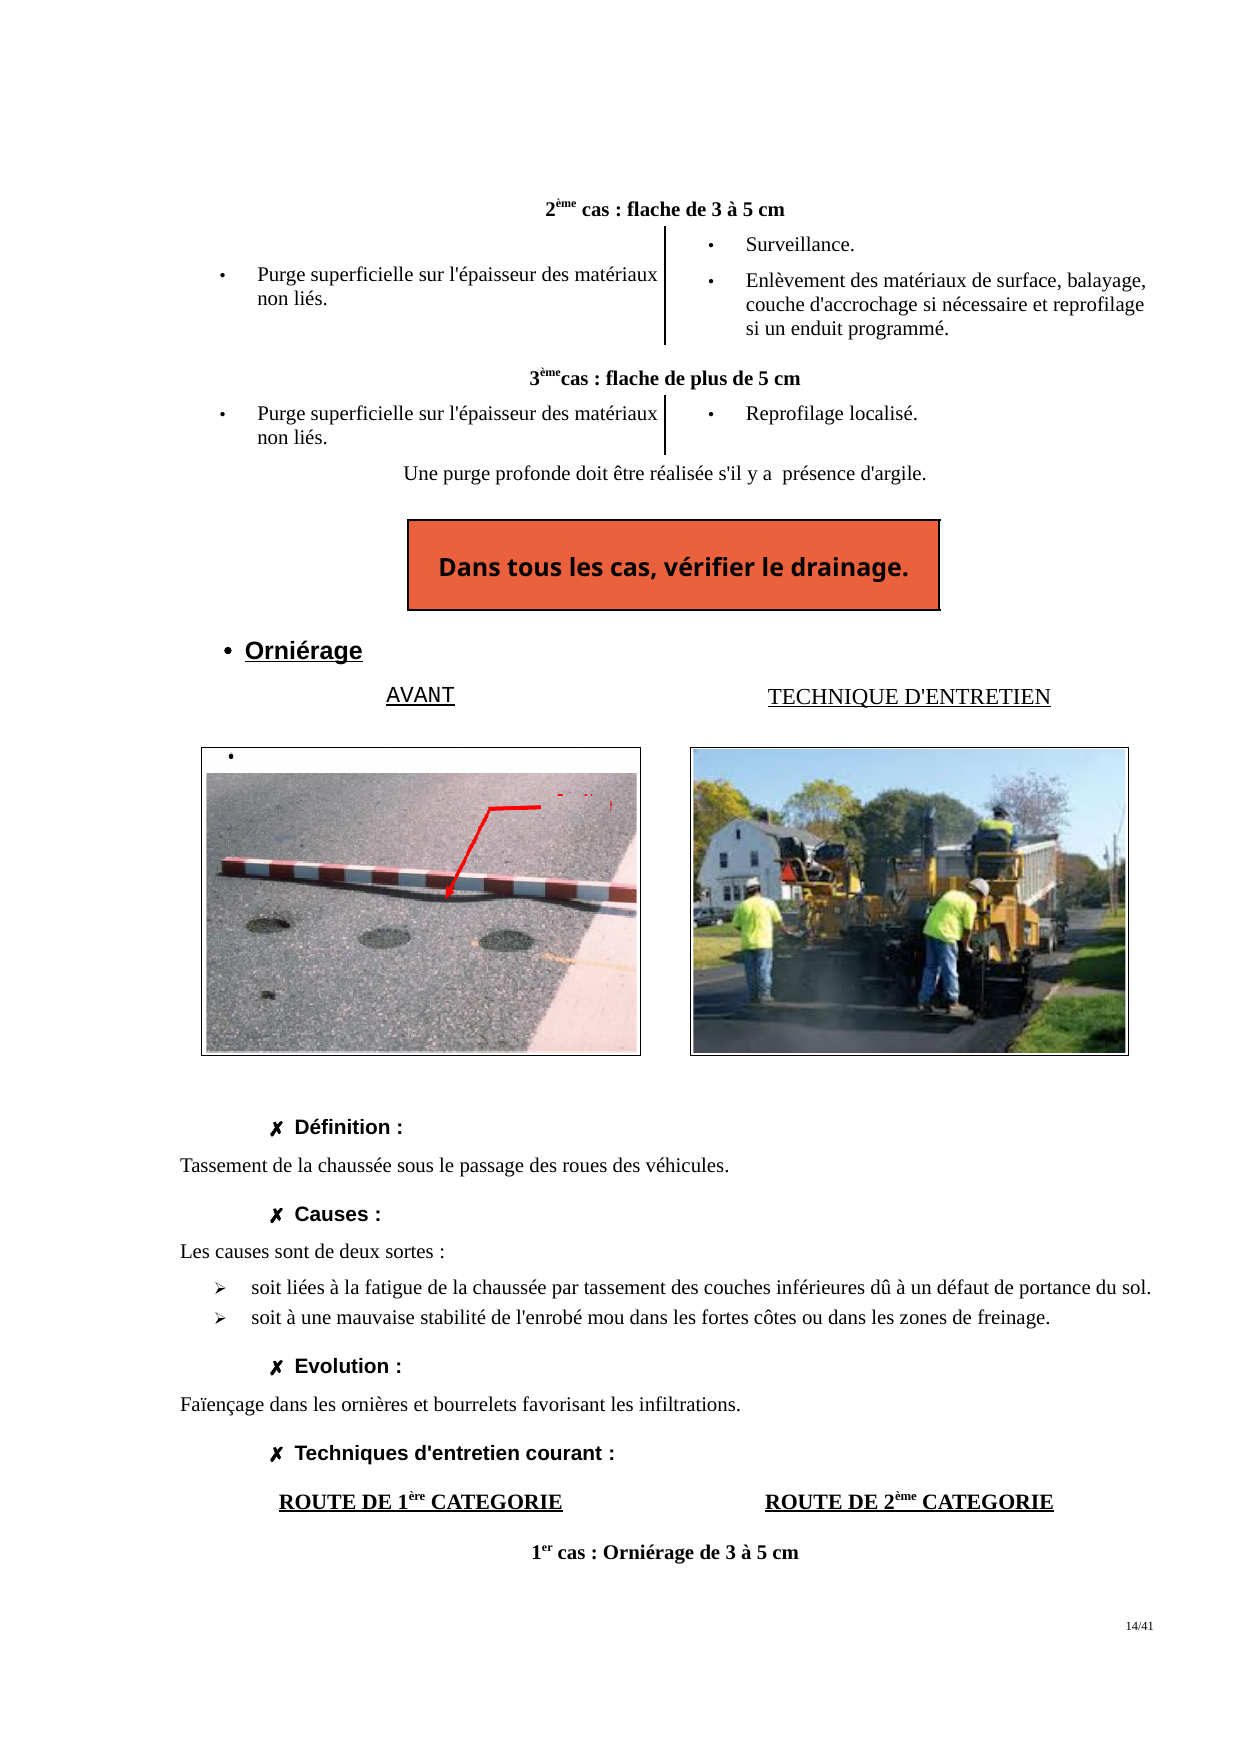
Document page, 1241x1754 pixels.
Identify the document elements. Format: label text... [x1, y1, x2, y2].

table_header ROUTE DE 1ère CATEGORIE [176, 1483, 665, 1520]
list soit à une mauvaise stabilité de l'enrobé mou dans les fortes côtes ou dans les zones de freinage. [214, 1305, 1154, 1329]
table_cell [176, 1053, 665, 1090]
table_cell 1er cas : Orniérage de 3 à 5 cm [176, 1520, 1154, 1569]
picture [693, 749, 1126, 1053]
table_header Dans tous les cas, vérifier le drainage. [409, 521, 938, 609]
text Les causes sont de deux sortes : [178, 1239, 1154, 1263]
table_header ROUTE DE 2ème CATEGORIE [665, 1483, 1154, 1520]
table_cell Purge superficielle sur l'épaisseur des matériaux non liés. [176, 226, 664, 345]
table_cell Surveillance. [666, 226, 1154, 262]
list soit liées à la fatigue de la chaussée par tassement des couches inférieures dû à un défaut de portance du sol. [214, 1275, 1154, 1299]
subtitle Evolution : [271, 1354, 1154, 1379]
subtitle Techniques d'entretien courant : [271, 1440, 1154, 1465]
table_cell 3èmecas : flache de plus de 5 cm [176, 345, 1154, 395]
table_cell [665, 1053, 1154, 1090]
subtitle Orniérage [223, 636, 1154, 665]
table_cell [665, 715, 1154, 741]
table_cell [176, 715, 665, 741]
table_cell Purge superficielle sur l'épaisseur des matériaux non liés. [176, 395, 664, 455]
table_cell Enlèvement des matériaux de surface, balayage, couche d'accrochage si nécessaire et reprofilage si un enduit programmé. [666, 262, 1154, 345]
table_cell Reprofilage localisé. [666, 395, 1154, 455]
table_header TECHNIQUE D'ENTRETIEN [665, 677, 1154, 715]
table_cell [202, 748, 640, 1055]
picture [204, 749, 637, 1053]
table_cell [665, 741, 1154, 1052]
table_cell 2ème cas : flache de 3 à 5 cm [176, 176, 1154, 226]
subtitle Causes : [271, 1202, 1154, 1227]
table_cell [176, 741, 665, 1052]
text Faïençage dans les ornières et bourrelets favorisant les infiltrations. [178, 1391, 1154, 1416]
table_cell Une purge profonde doit être réalisée s'il y a présence d'argile. [176, 455, 1154, 490]
text Tassement de la chaussée sous le passage des roues des véhicules. [178, 1152, 1154, 1177]
table_header AVANT [176, 677, 665, 715]
subtitle Définition : [271, 1115, 1154, 1140]
